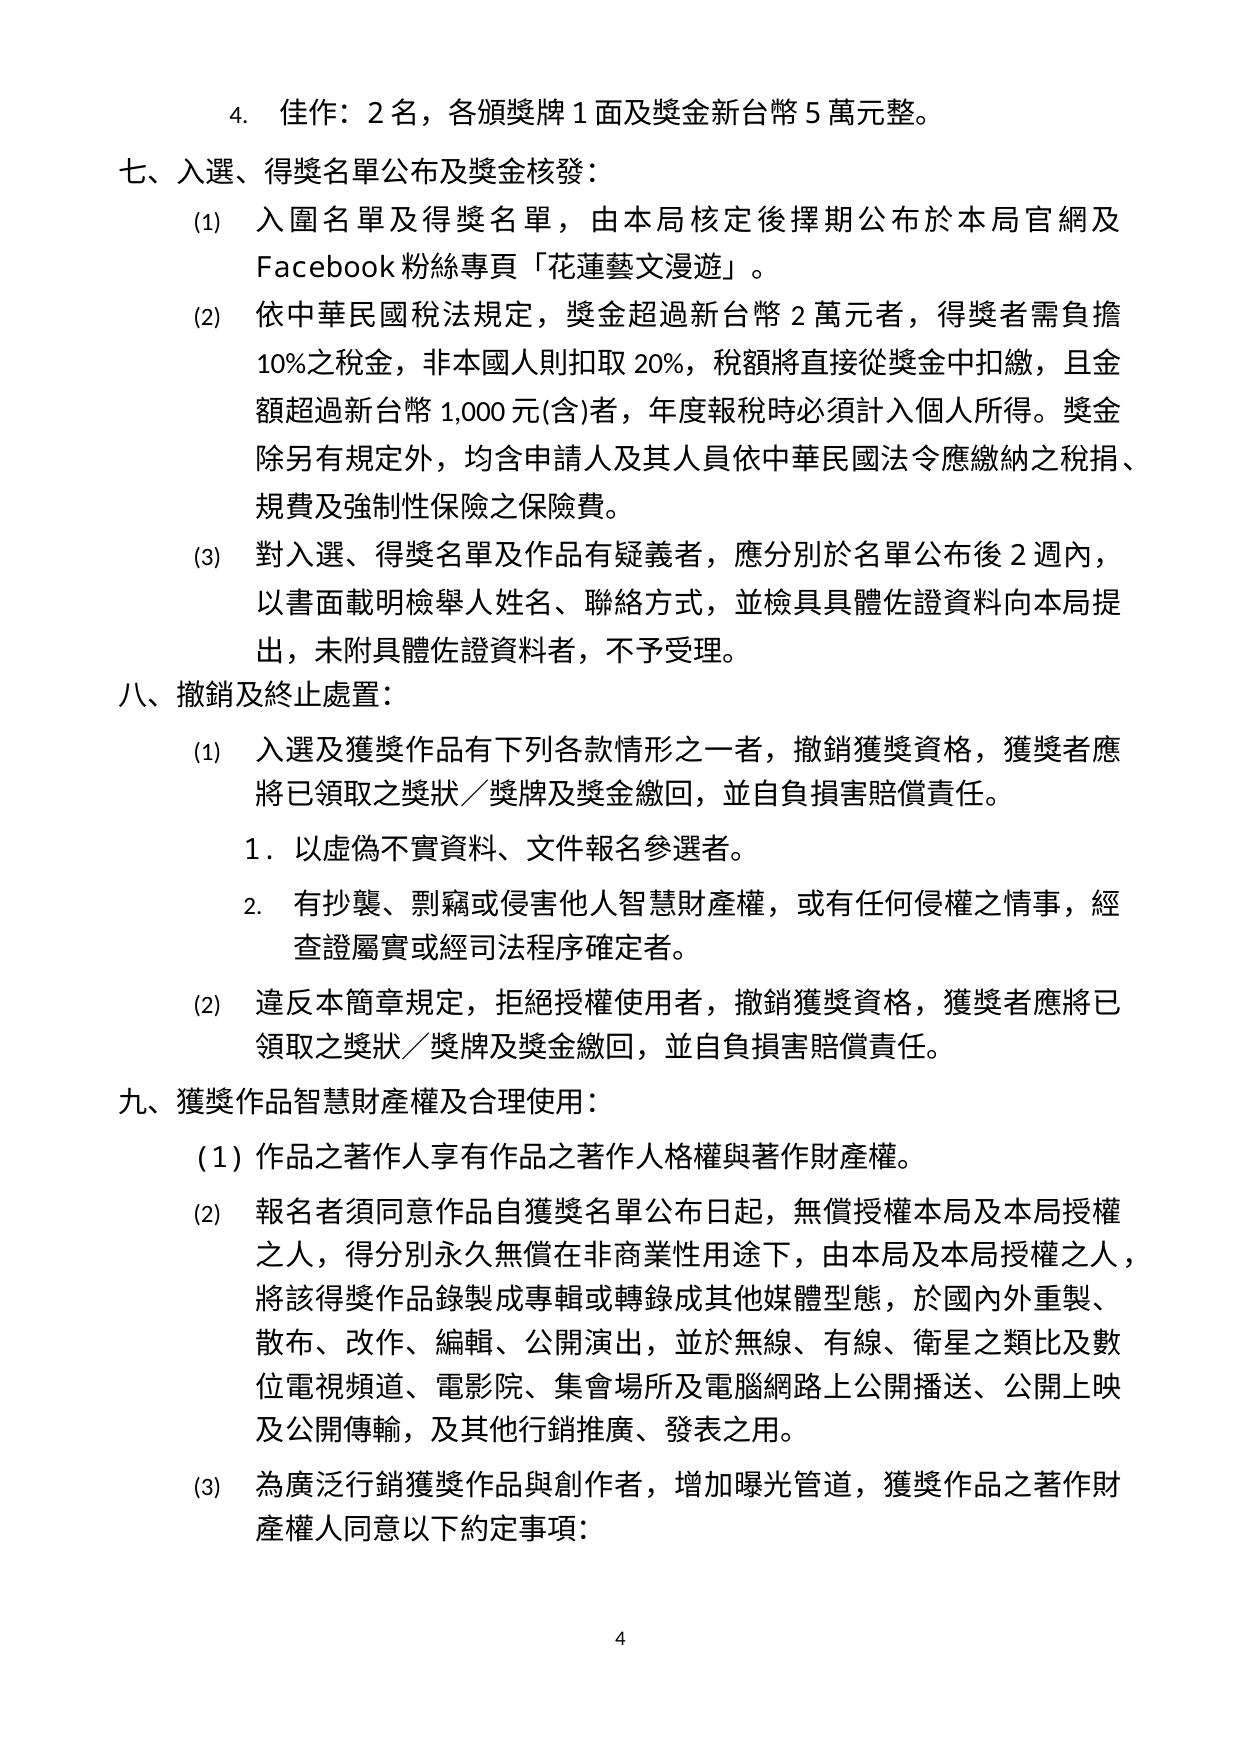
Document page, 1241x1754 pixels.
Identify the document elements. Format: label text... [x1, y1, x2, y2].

list 佳作：2名，各頒獎牌1面及獎金新台幣5萬元整。 [229, 89, 1122, 132]
list 依中華民國稅法規定，獎金超過新台幣2萬元者，得獎者需負擔10%之稅金，非本國人則扣取20%，稅額將直接從獎金中扣繳，且金額超過新台幣1,000元(含)者，年度報稅時必須計入個人所得。獎金除另有規定外，均含申請人及其人員依中華民國法令應繳納之稅捐、規費及強制性保險之保險費。 [193, 287, 1122, 527]
list 違反本簡章規定，拒絕授權使用者，撤銷獲獎資格，獲獎者應將已領取之獎狀／獎牌及獎金繳回，並自負損害賠償責任。 [193, 978, 1122, 1066]
list 七、入選、得獎名單公布及獎金核發： [118, 144, 1122, 192]
list 報名者須同意作品自獲獎名單公布日起，無償授權本局及本局授權之人，得分別永久無償在非商業性用途下，由本局及本局授權之人，將該得獎作品錄製成專輯或轉錄成其他媒體型態，於國內外重製、散布、改作、編輯、公開演出，並於無線、有線、衛星之類比及數位電視頻道、電影院、集會場所及電腦網路上公開播送、公開上映及公開傳輸，及其他行銷推廣、發表之用。 [193, 1187, 1122, 1449]
list 八、撤銷及終止處置： [118, 671, 1122, 714]
list 九、獲獎作品智慧財產權及合理使用： [118, 1077, 1122, 1121]
list 對入選、得獎名單及作品有疑義者，應分別於名單公布後2週內，以書面載明檢舉人姓名、聯絡方式，並檢具具體佐證資料向本局提出，未附具體佐證資料者，不予受理。 [193, 527, 1122, 671]
list 以虛偽不實資料、文件報名參選者。 [243, 824, 1122, 868]
list 入選及獲獎作品有下列各款情形之一者，撤銷獲獎資格，獲獎者應將已領取之獎狀／獎牌及獎金繳回，並自負損害賠償責任。 [193, 726, 1122, 813]
list 有抄襲、剽竊或侵害他人智慧財產權，或有任何侵權之情事，經查證屬實或經司法程序確定者。 [243, 879, 1122, 967]
list 為廣泛行銷獲獎作品與創作者，增加曝光管道，獲獎作品之著作財產權人同意以下約定事項： [193, 1461, 1122, 1548]
list 作品之著作人享有作品之著作人格權與著作財產權。 [193, 1132, 1122, 1176]
list 入圍名單及得獎名單，由本局核定後擇期公布於本局官網及Facebook粉絲專頁「花蓮藝文漫遊」。 [193, 192, 1122, 287]
